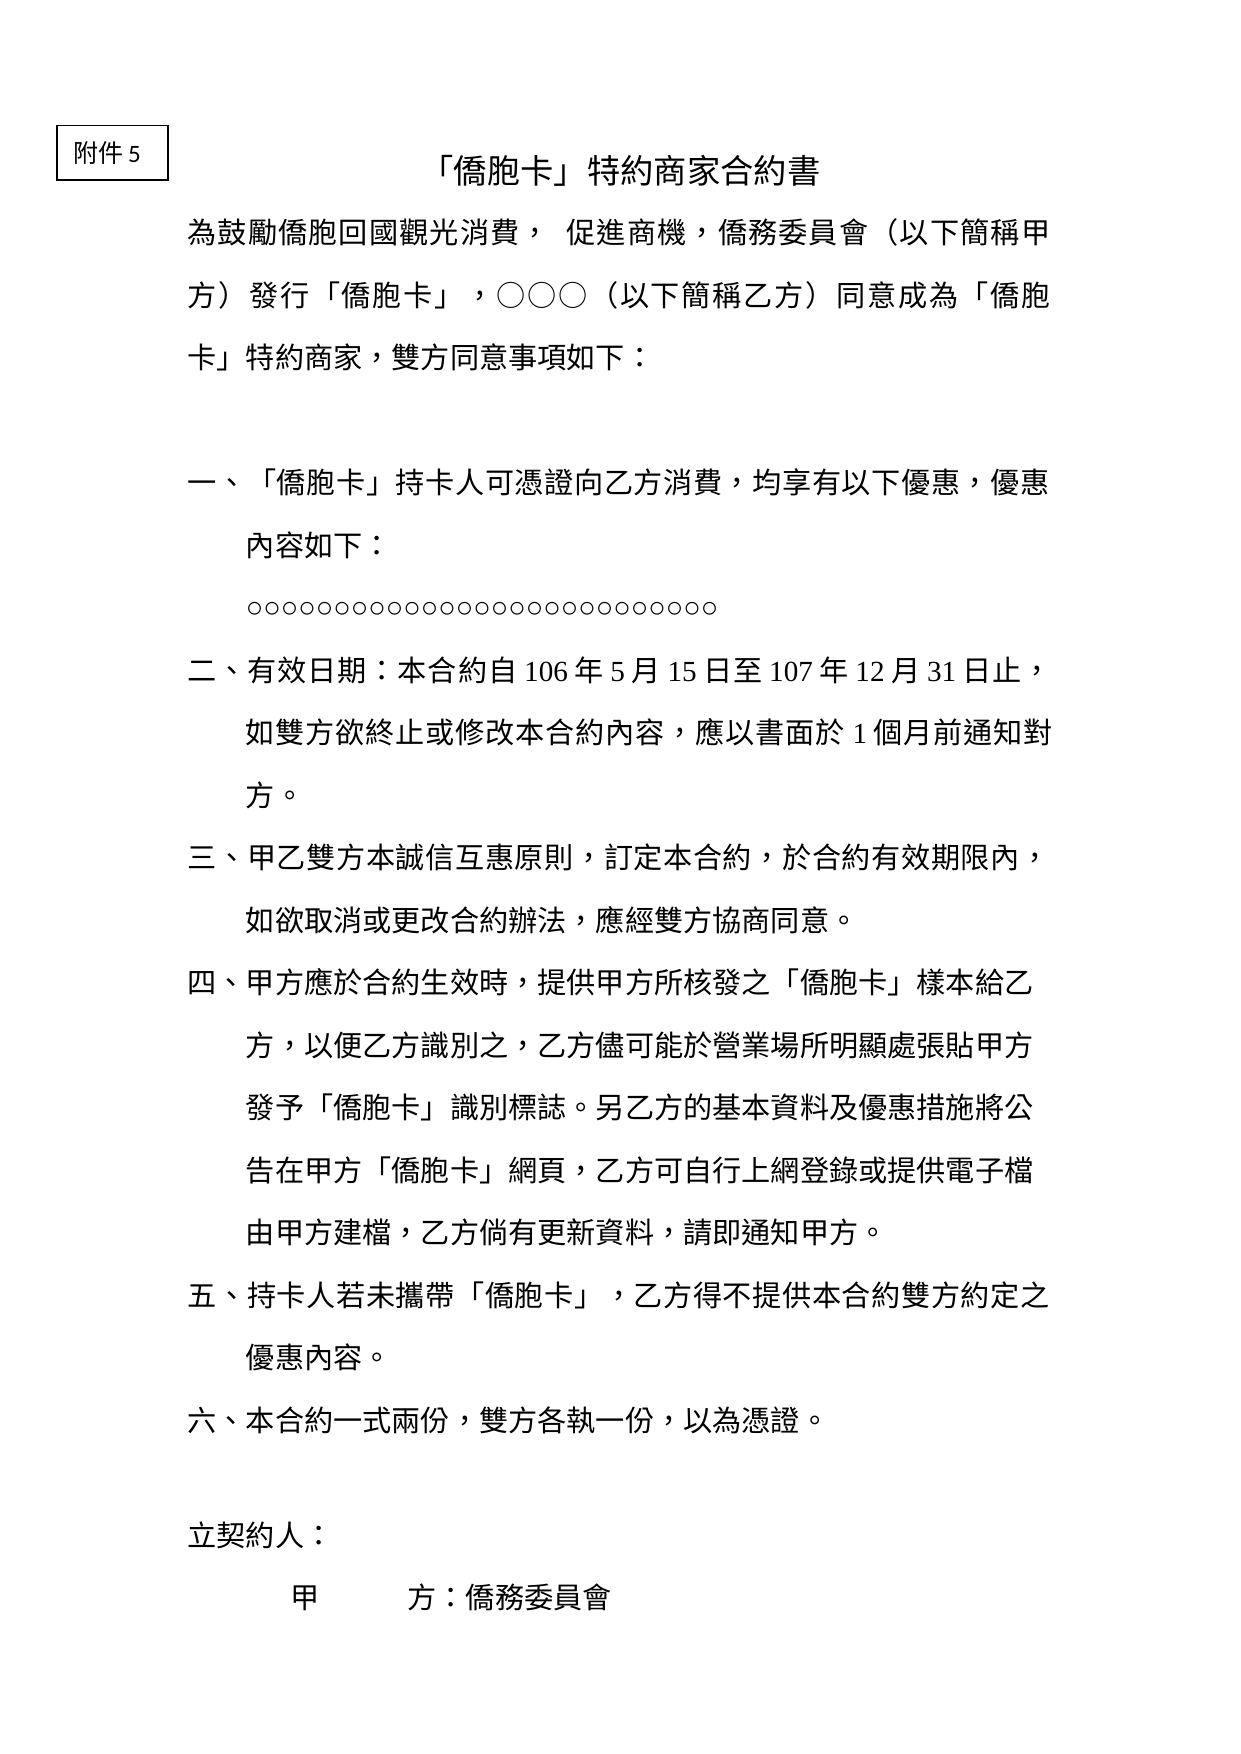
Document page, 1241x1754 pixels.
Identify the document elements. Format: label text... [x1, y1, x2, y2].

text 五、持卡人若未攜帶「僑胞卡」，乙方得不提供本合約雙方約定之優惠內容。 [187, 1252, 1053, 1377]
text 立契約人： [187, 1502, 1053, 1564]
text 「僑胞卡」特約商家合約書 [187, 127, 1053, 189]
text 三、甲乙雙方本誠信互惠原則，訂定本合約，於合約有效期限內，如欲取消或更改合約辦法，應經雙方協商同意。 [187, 814, 1053, 939]
text 為鼓勵僑胞回國觀光消費， 促進商機，僑務委員會（以下簡稱甲方）發行「僑胞卡」，○○○（以下簡稱乙方）同意成為「僑胞卡」特約商家，雙方同意事項如下： [187, 189, 1053, 377]
text 六、本合約一式兩份，雙方各執一份，以為憑證。 [187, 1377, 1053, 1439]
text 二、有效日期：本合約自106年5月15日至107年12月31日止，如雙方欲終止或修改本合約內容，應以書面於1個月前通知對方。 [187, 627, 1053, 814]
text 一、「僑胞卡」持卡人可憑證向乙方消費，均享有以下優惠，優惠內容如下： [187, 439, 1053, 564]
text 四、甲方應於合約生效時，提供甲方所核發之「僑胞卡」樣本給乙方，以便乙方識別之，乙方儘可能於營業場所明顯處張貼甲方發予「僑胞卡」識別標誌。另乙方的基本資料及優惠措施將公告在甲方「僑胞卡」網頁，乙方可自行上網登錄或提供電子檔由甲方建檔，乙方倘有更新資料，請即通知甲方。 [187, 939, 1053, 1252]
text [58, 126, 167, 179]
text 甲 方：僑務委員會 [291, 1564, 1053, 1627]
text 附件5 [73, 133, 152, 170]
text ○○○○○○○○○○○○○○○○○○○○○○○○○○○ [187, 564, 1053, 627]
